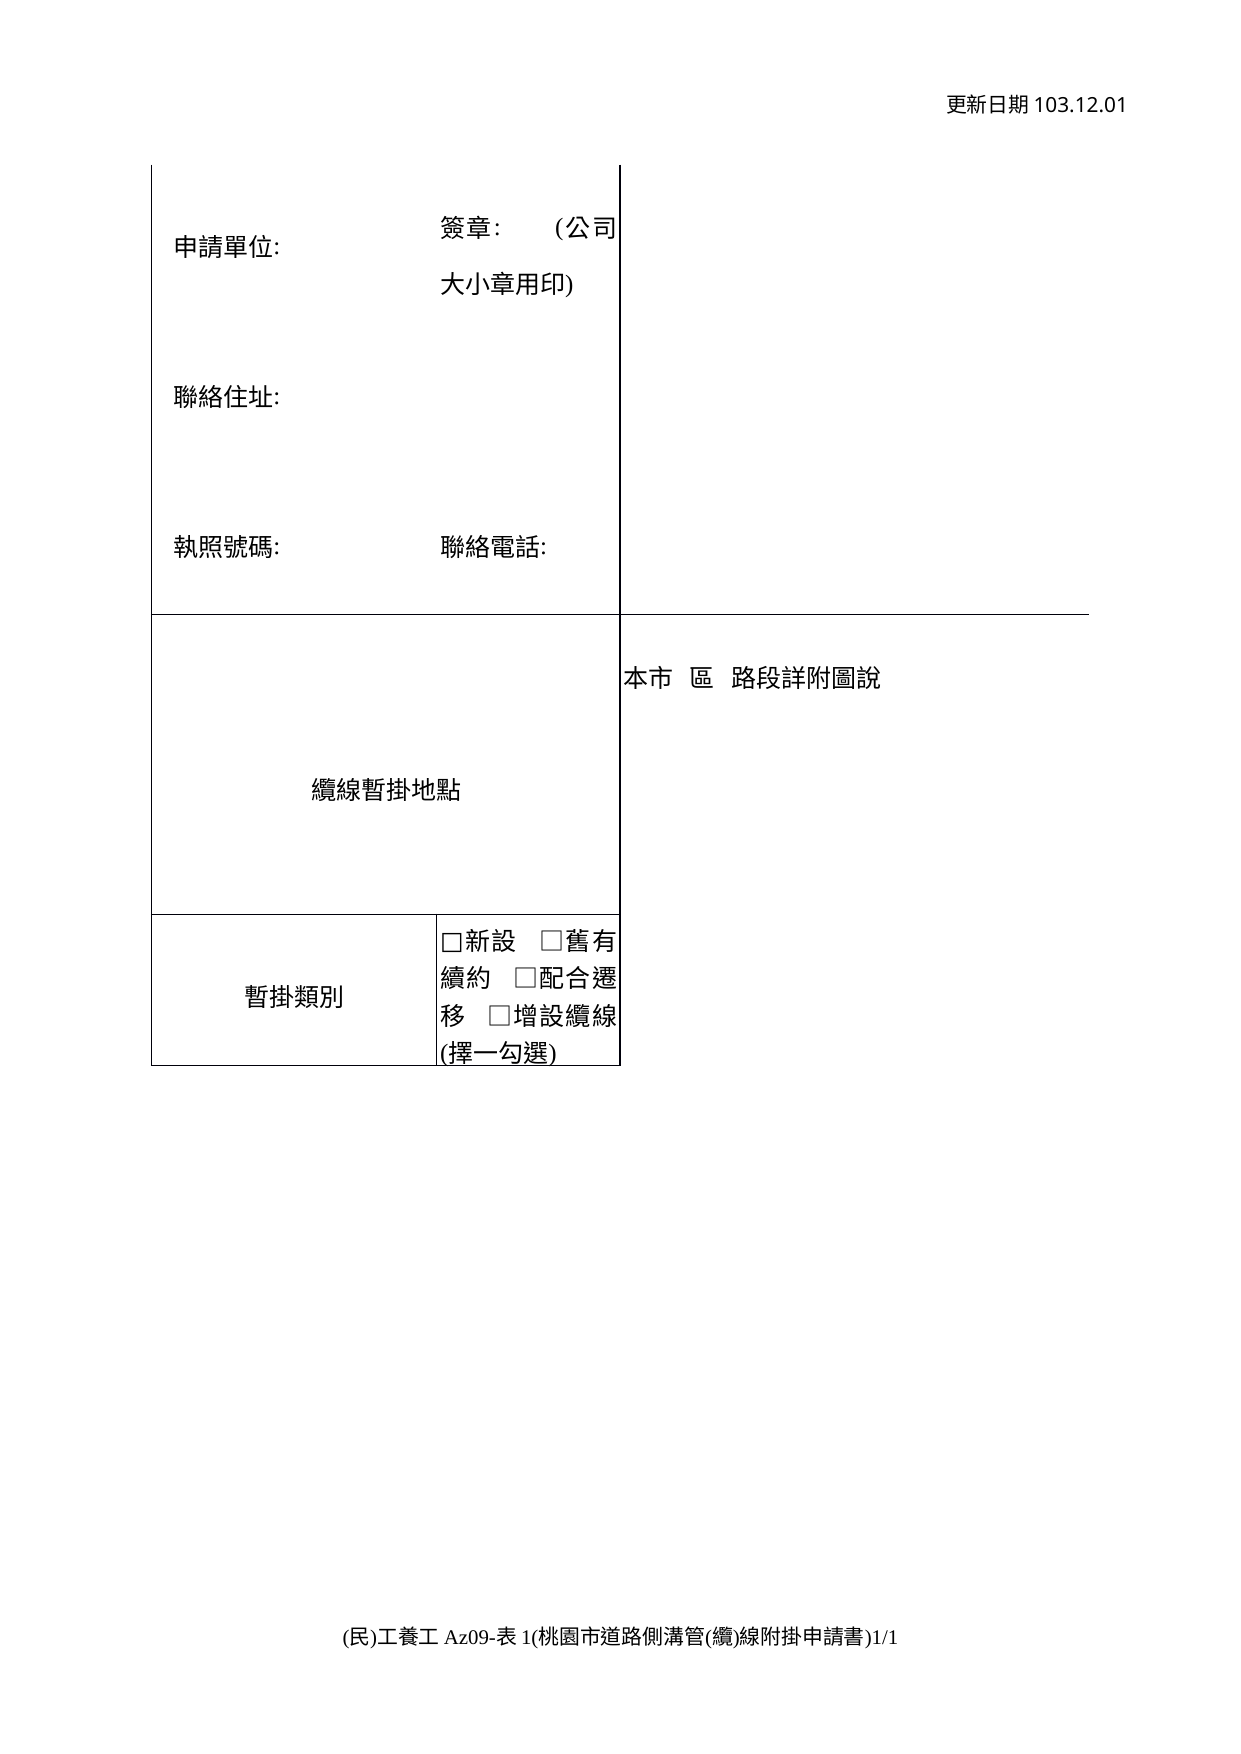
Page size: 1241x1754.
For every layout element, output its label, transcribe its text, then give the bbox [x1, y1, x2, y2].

table_cell 聯絡電話: [437, 464, 619, 614]
table_cell [621, 764, 1089, 913]
table_cell 簽章: (公司大小章用印) [437, 165, 619, 314]
table_cell 暫掛類別 [152, 915, 436, 1064]
table_cell □新設 □舊有續約 □配合遷移 □增設纜線(擇一勾選) [437, 915, 619, 1064]
table_cell 執照號碼: [152, 464, 437, 614]
table_cell 纜線暫掛地點 [152, 615, 619, 913]
table_cell 申請單位: [152, 165, 437, 314]
table_cell 聯絡住址: [152, 314, 619, 464]
table_cell 本市 區 路段詳附圖說 [621, 615, 1089, 764]
